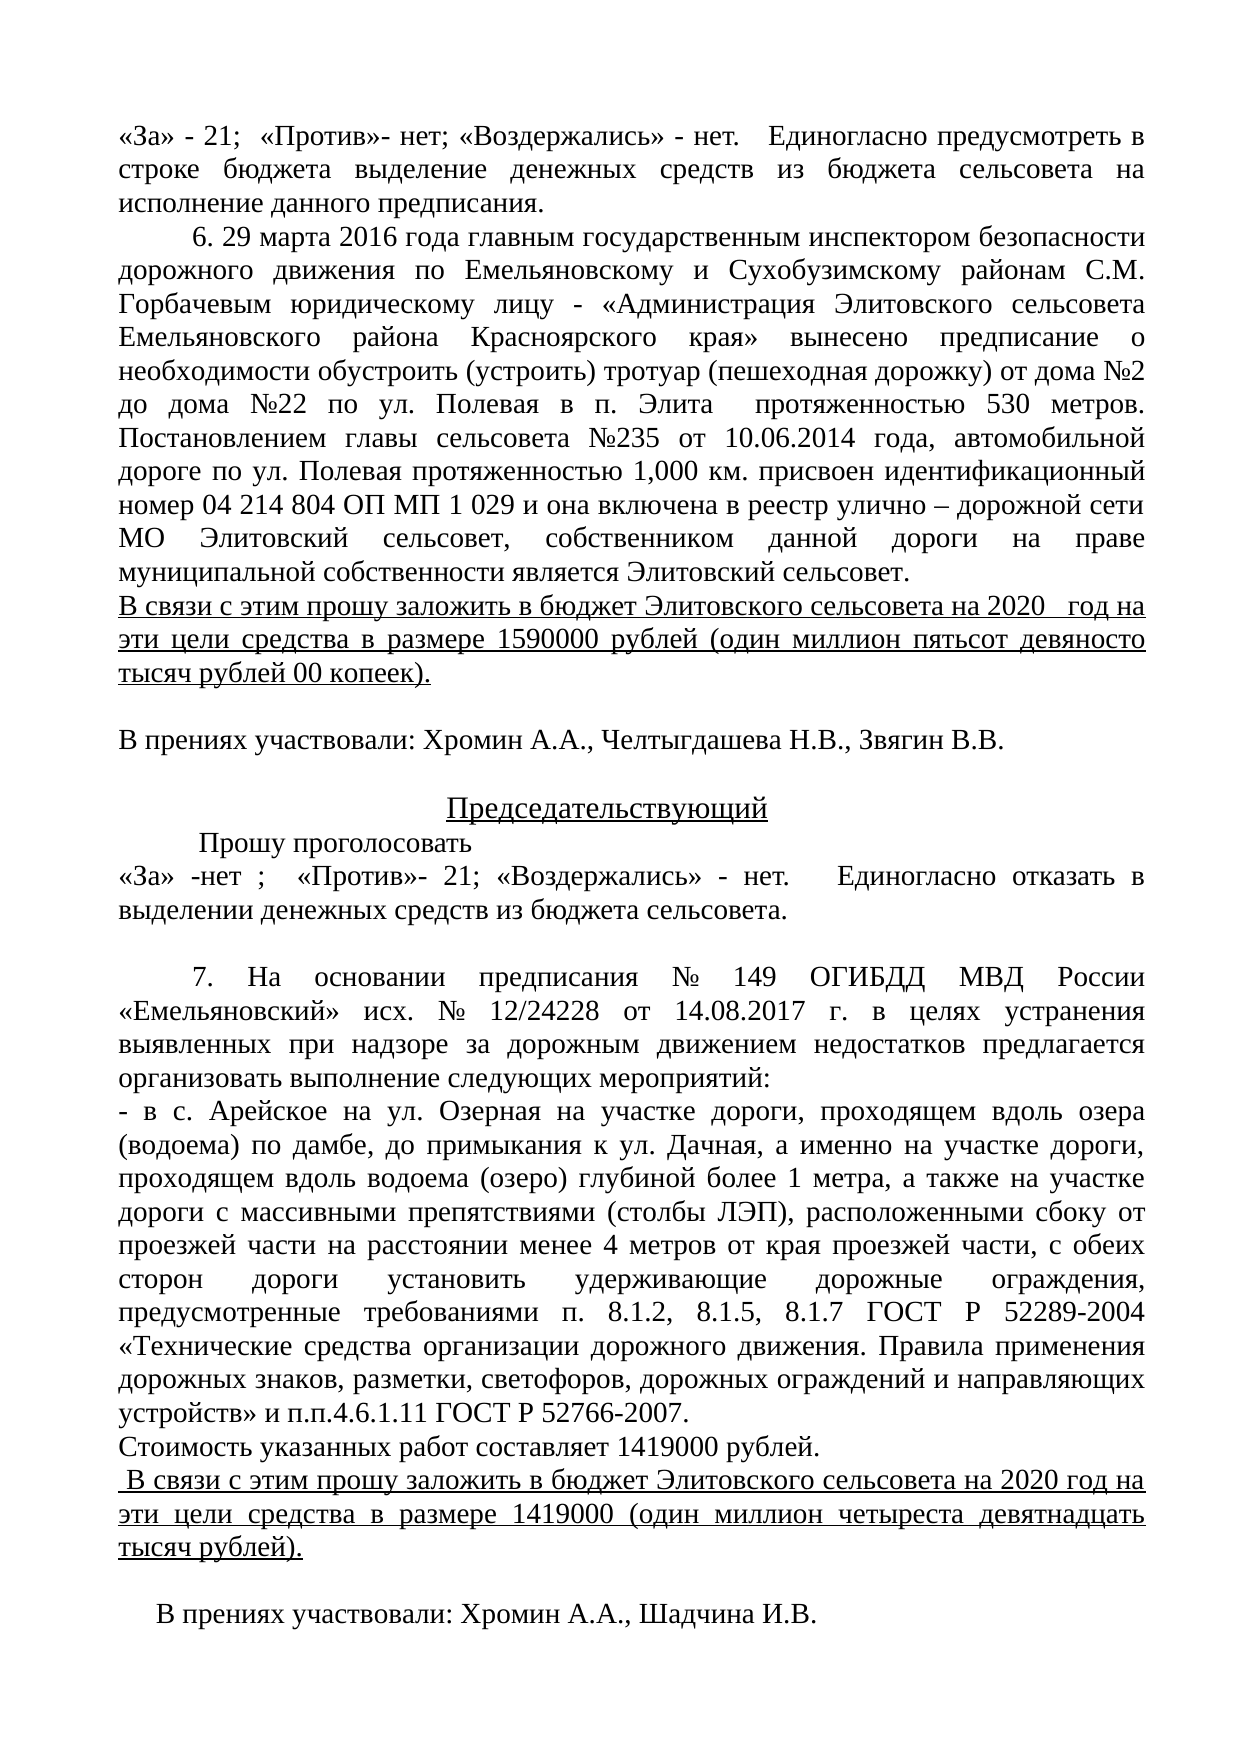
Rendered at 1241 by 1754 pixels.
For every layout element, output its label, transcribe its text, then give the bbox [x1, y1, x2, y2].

text эти цели средства в размере 1590000 рублей (один миллион пятьсот девяносто [118, 618, 1146, 650]
text Председательствующий [118, 789, 1146, 825]
text тысяч рублей 00 копеек). [118, 652, 1146, 688]
text «За» -нет ; «Против»- 21; «Воздержались» - нет. Единогласно отказать в выделении денежных средств из бюджета сельсовета. [118, 858, 1146, 926]
text - в с. Арейское на ул. Озерная на участке дороги, проходящем вдоль озера (водоема) по дамбе, до примыкания к ул. Дачная, а именно на участке дороги, проходящем вдоль водоема (озеро) глубиной более 1 метра, а также на участке дороги с массивными препятствиями (столбы ЛЭП), расположенными сбоку от проезжей части на расстоянии менее 4 метров от края проезжей части, с обеих сторон дороги установить удерживающие дорожные ограждения, предусмотренные требованиями п. 8.1.2, 8.1.5, 8.1.7 ГОСТ Р 52289-2004 «Технические средства организации дорожного движения. Правила применения дорожных знаков, разметки, светофоров, дорожных ограждений и направляющих устройств» и п.п.4.6.1.11 ГОСТ Р 52766-2007. [118, 1093, 1146, 1429]
text тысяч рублей). [118, 1526, 1146, 1563]
text В прениях участвовали: Хромин А.А., Шадчина И.В. [156, 1596, 1146, 1630]
text 6. 29 марта 2016 года главным государственным инспектором безопасности дорожного движения по Емельяновскому и Сухобузимскому районам С.М. Горбачевым юридическому лицу - «Администрация Элитовского сельсовета Емельяновского района Красноярского края» вынесено предписание о необходимости обустроить (устроить) тротуар (пешеходная дорожку) от дома №2 до дома №22 по ул. Полевая в п. Элита протяженностью 530 метров. Постановлением главы сельсовета №235 от 10.06.2014 года, автомобильной дороге по ул. Полевая протяженностью 1,000 км. присвоен идентификационный номер 04 214 804 ОП МП 1 029 и она включена в реестр улично – дорожной сети МО Элитовский сельсовет, собственником данной дороги на праве муниципальной собственности является Элитовский сельсовет. [118, 219, 1146, 588]
text 7. На основании предписания № 149 ОГИБДД МВД России «Емельяновский» исх. № 12/24228 от 14.08.2017 г. в целях устранения выявленных при надзоре за дорожным движением недостатков предлагается организовать выполнение следующих мероприятий: [118, 959, 1146, 1093]
text В прениях участвовали: Хромин А.А., Челтыгдашева Н.В., Звягин В.В. [118, 722, 1146, 755]
text Стоимость указанных работ составляет 1419000 рублей. [118, 1429, 1146, 1462]
text «За» - 21; «Против»- нет; «Воздержались» - нет. Единогласно предусмотреть в строке бюджета выделение денежных средств из бюджета сельсовета на исполнение данного предписания. [118, 118, 1146, 219]
text В связи с этим прошу заложить в бюджет Элитовского сельсовета на 2020 год на [118, 588, 1146, 617]
text Прошу проголосовать [118, 825, 1146, 858]
text В связи с этим прошу заложить в бюджет Элитовского сельсовета на 2020 год на [118, 1462, 1146, 1491]
text эти цели средства в размере 1419000 (один миллион четыреста девятнадцать [118, 1493, 1146, 1525]
